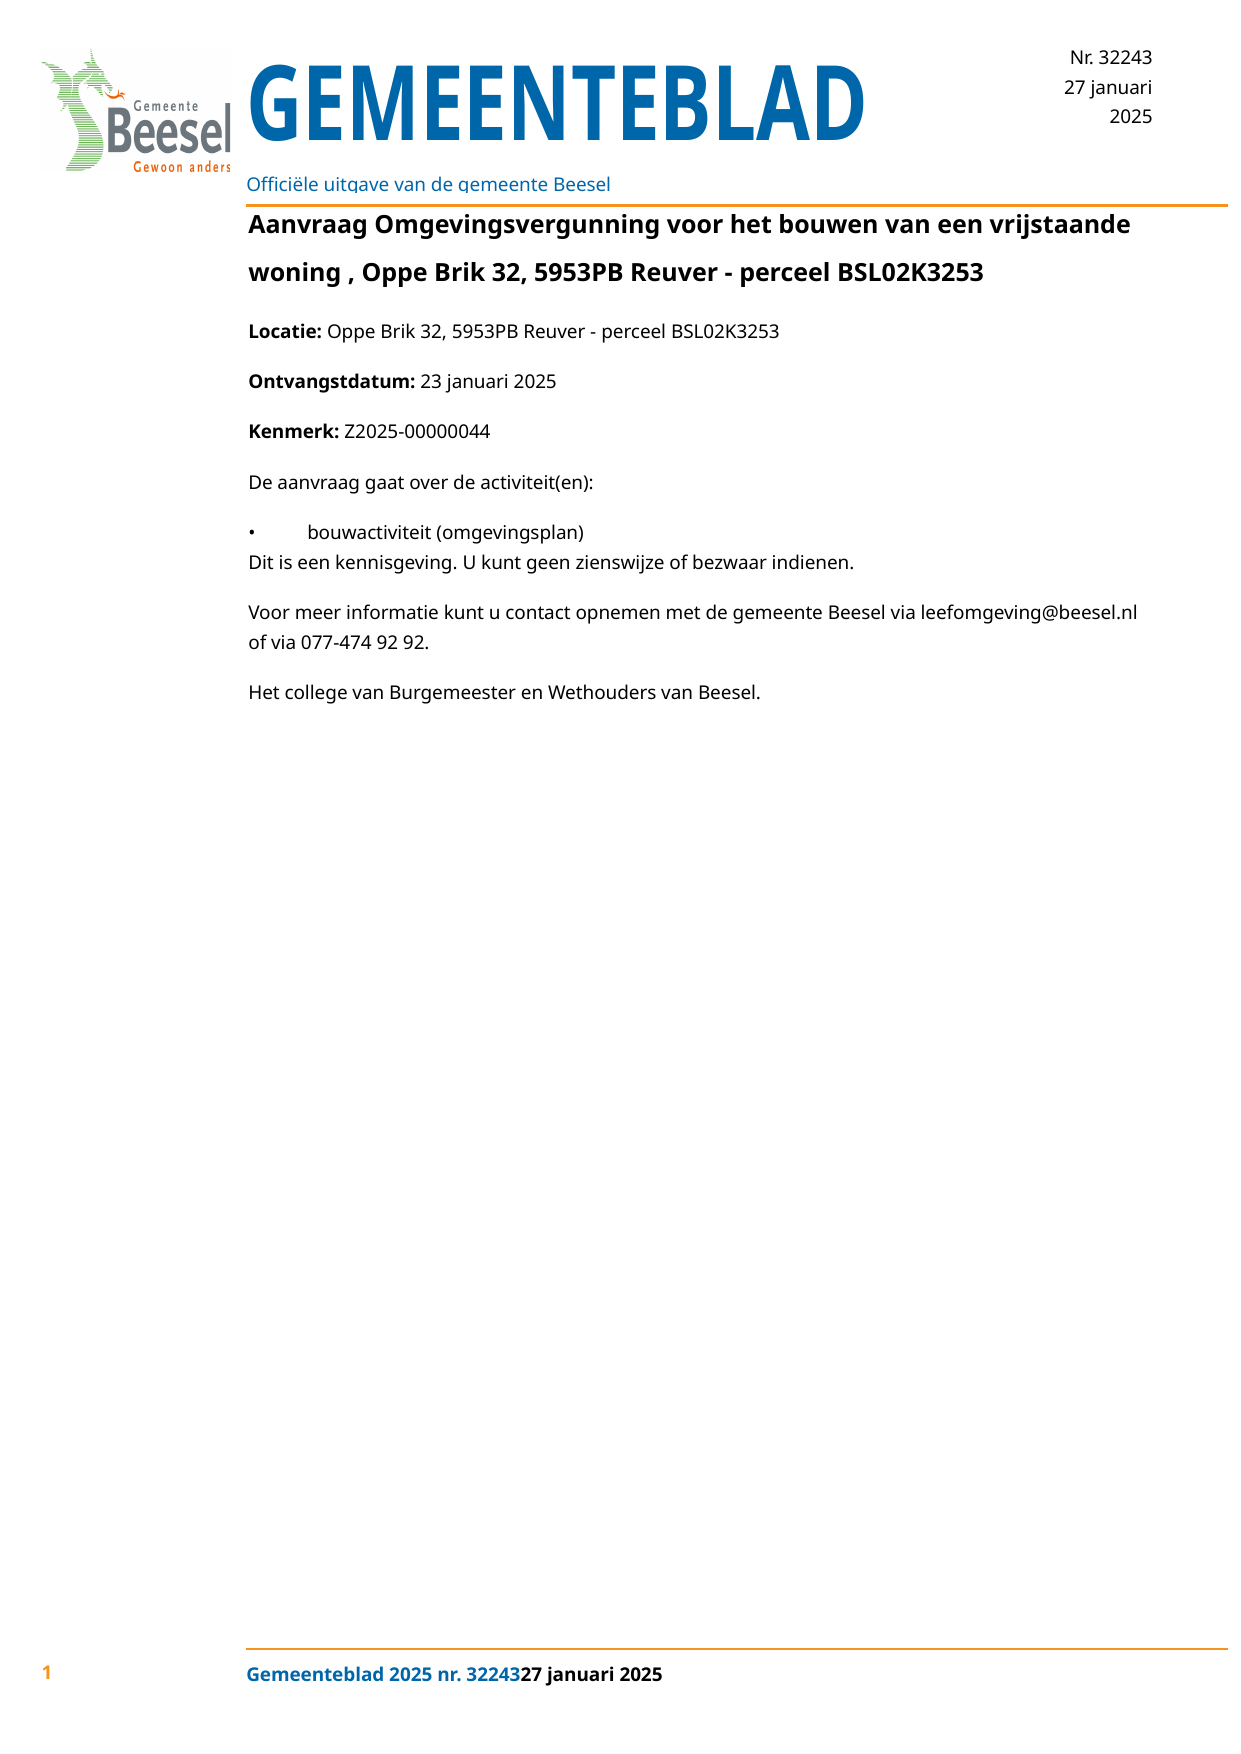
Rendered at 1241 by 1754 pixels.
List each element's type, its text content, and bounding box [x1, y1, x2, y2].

text Kenmerk: Z2025-00000044 [248, 419, 1152, 444]
text Het college van Burgemeester en Wethouders van Beesel. [248, 679, 1152, 705]
list bouwactiviteit (omgevingsplan) [248, 519, 1152, 545]
text Voor meer informatie kunt u contact opnemen met de gemeente Beesel via leefomgeving@beesel.nl of via 077-474 92 92. [248, 599, 1152, 655]
text Aanvraag Omgevingsvergunning voor het bouwen van een vrijstaande woning , Oppe Brik 32, 5953PB Reuver - perceel BSL02K3253 [248, 207, 1152, 288]
text De aanvraag gaat over de activiteit(en): [248, 469, 1152, 495]
text Locatie: Oppe Brik 32, 5953PB Reuver - perceel BSL02K3253 [248, 318, 1152, 344]
text Ontvangstdatum: 23 januari 2025 [248, 368, 1152, 394]
picture [41, 47, 231, 172]
text Dit is een kennisgeving. U kunt geen zienswijze of bezwaar indienen. [248, 549, 1152, 575]
